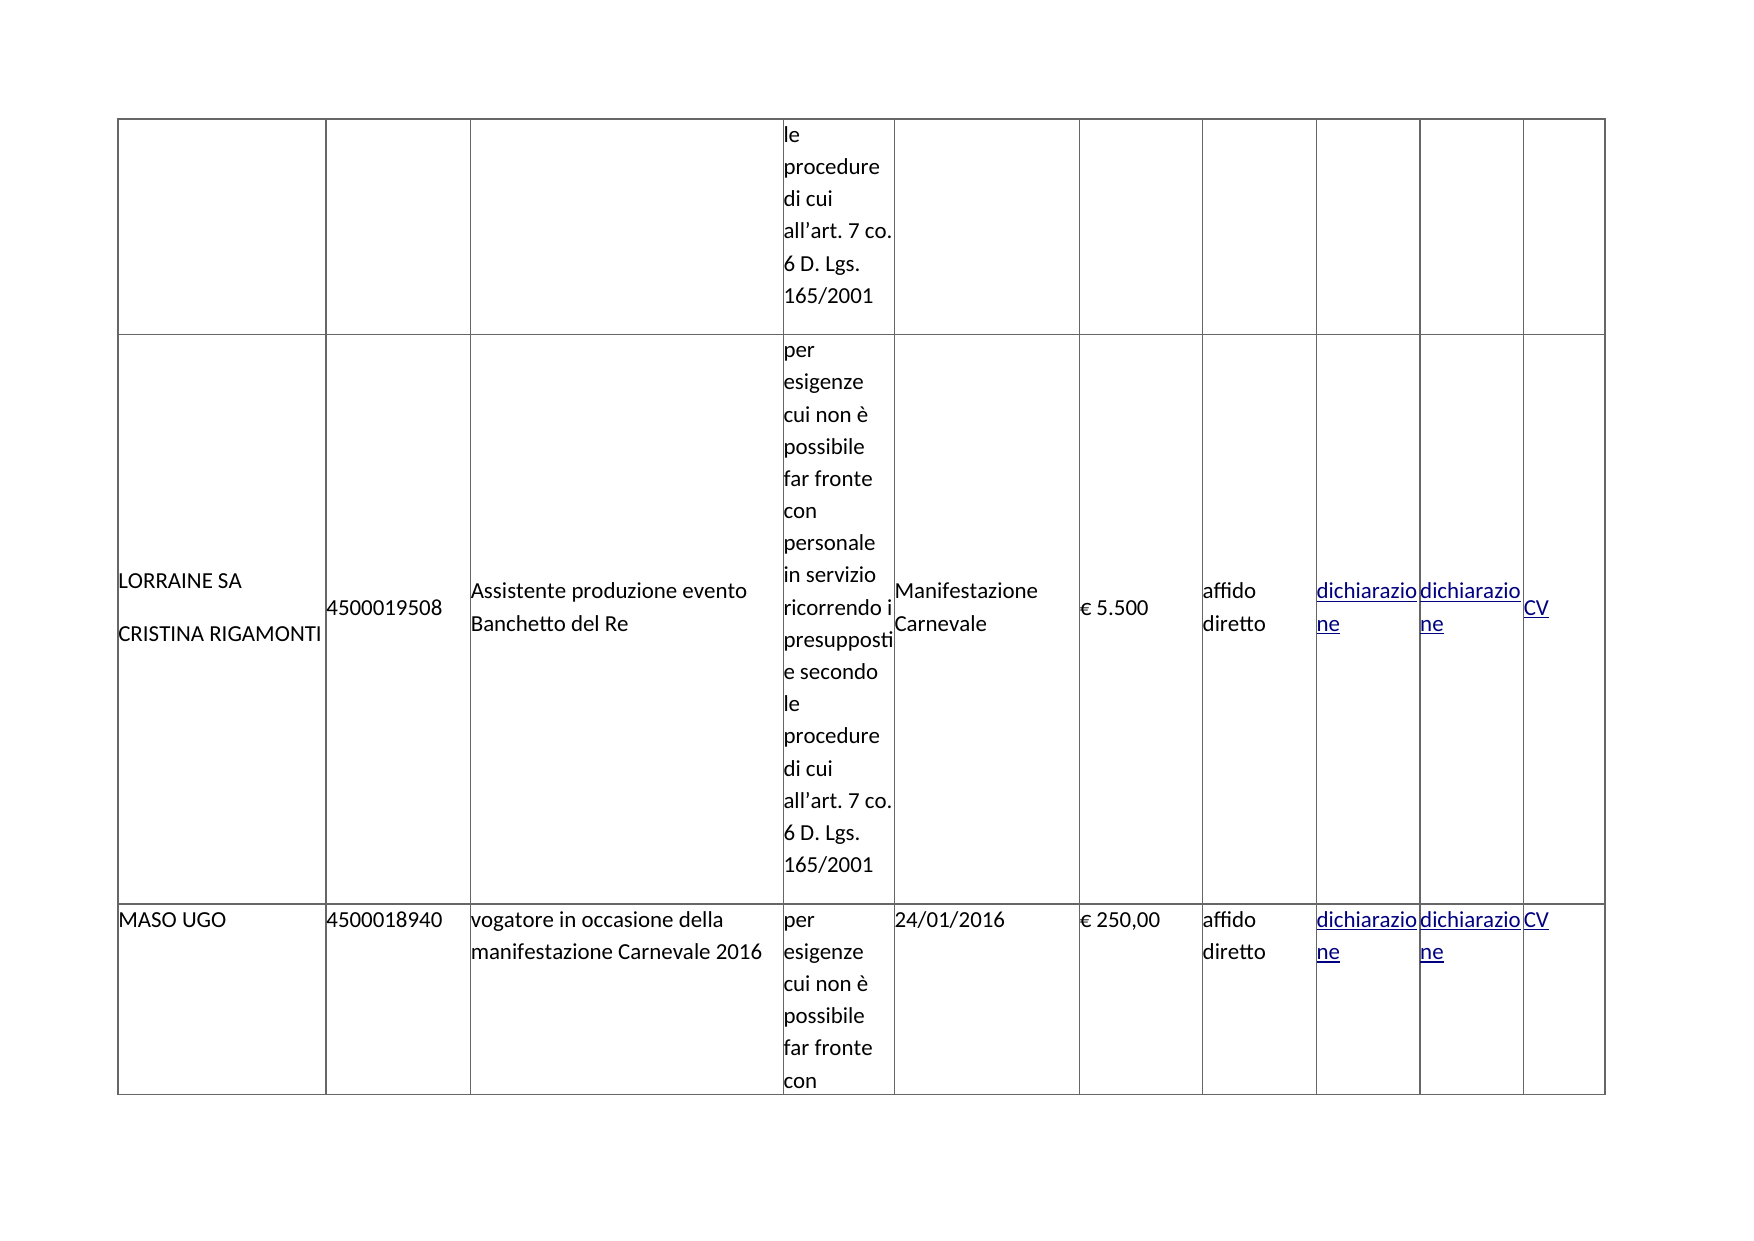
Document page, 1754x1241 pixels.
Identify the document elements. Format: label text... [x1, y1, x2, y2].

table_cell per esigenze cui non è possibile far fronte con [784, 905, 894, 1094]
table_cell [1421, 120, 1523, 333]
table_cell per esigenze cui non è possibile far fronte con personale in servizio ricorrendo i presupposti e secondo le procedure di cui all’art. 7 co. 6 D. Lgs. 165/2001 [784, 335, 894, 903]
table_cell [1317, 120, 1419, 333]
table_cell LORRAINE SA CRISTINA RIGAMONTI [119, 335, 325, 903]
table_cell [1080, 120, 1202, 333]
table_cell dichiarazione [1421, 335, 1523, 903]
table_cell € 250,00 [1080, 905, 1202, 1094]
table_cell Assistente produzione evento Banchetto del Re [471, 335, 783, 903]
table_cell CV [1524, 335, 1604, 903]
table_cell 24/01/2016 [895, 905, 1079, 1094]
table_cell [119, 120, 325, 333]
table_cell € 5.500 [1080, 335, 1202, 903]
table_cell dichiarazione [1317, 335, 1419, 903]
table_cell MASO UGO [119, 905, 325, 1094]
table_cell 4500018940 [327, 905, 470, 1094]
table_cell [1203, 120, 1316, 333]
table_cell [471, 120, 783, 333]
table_cell [895, 120, 1079, 333]
table_cell dichiarazione [1317, 905, 1419, 1094]
table_cell vogatore in occasione della manifestazione Carnevale 2016 [471, 905, 783, 1094]
table_cell 4500019508 [327, 335, 470, 903]
table_cell CV [1524, 905, 1604, 1094]
table_cell le procedure di cui all’art. 7 co. 6 D. Lgs. 165/2001 [784, 120, 894, 333]
table_cell Manifestazione Carnevale [895, 335, 1079, 903]
table_cell [1524, 120, 1604, 333]
table_cell affido diretto [1203, 905, 1316, 1094]
table_cell [327, 120, 470, 333]
table_cell affido diretto [1203, 335, 1316, 903]
table_cell dichiarazione [1421, 905, 1523, 1094]
